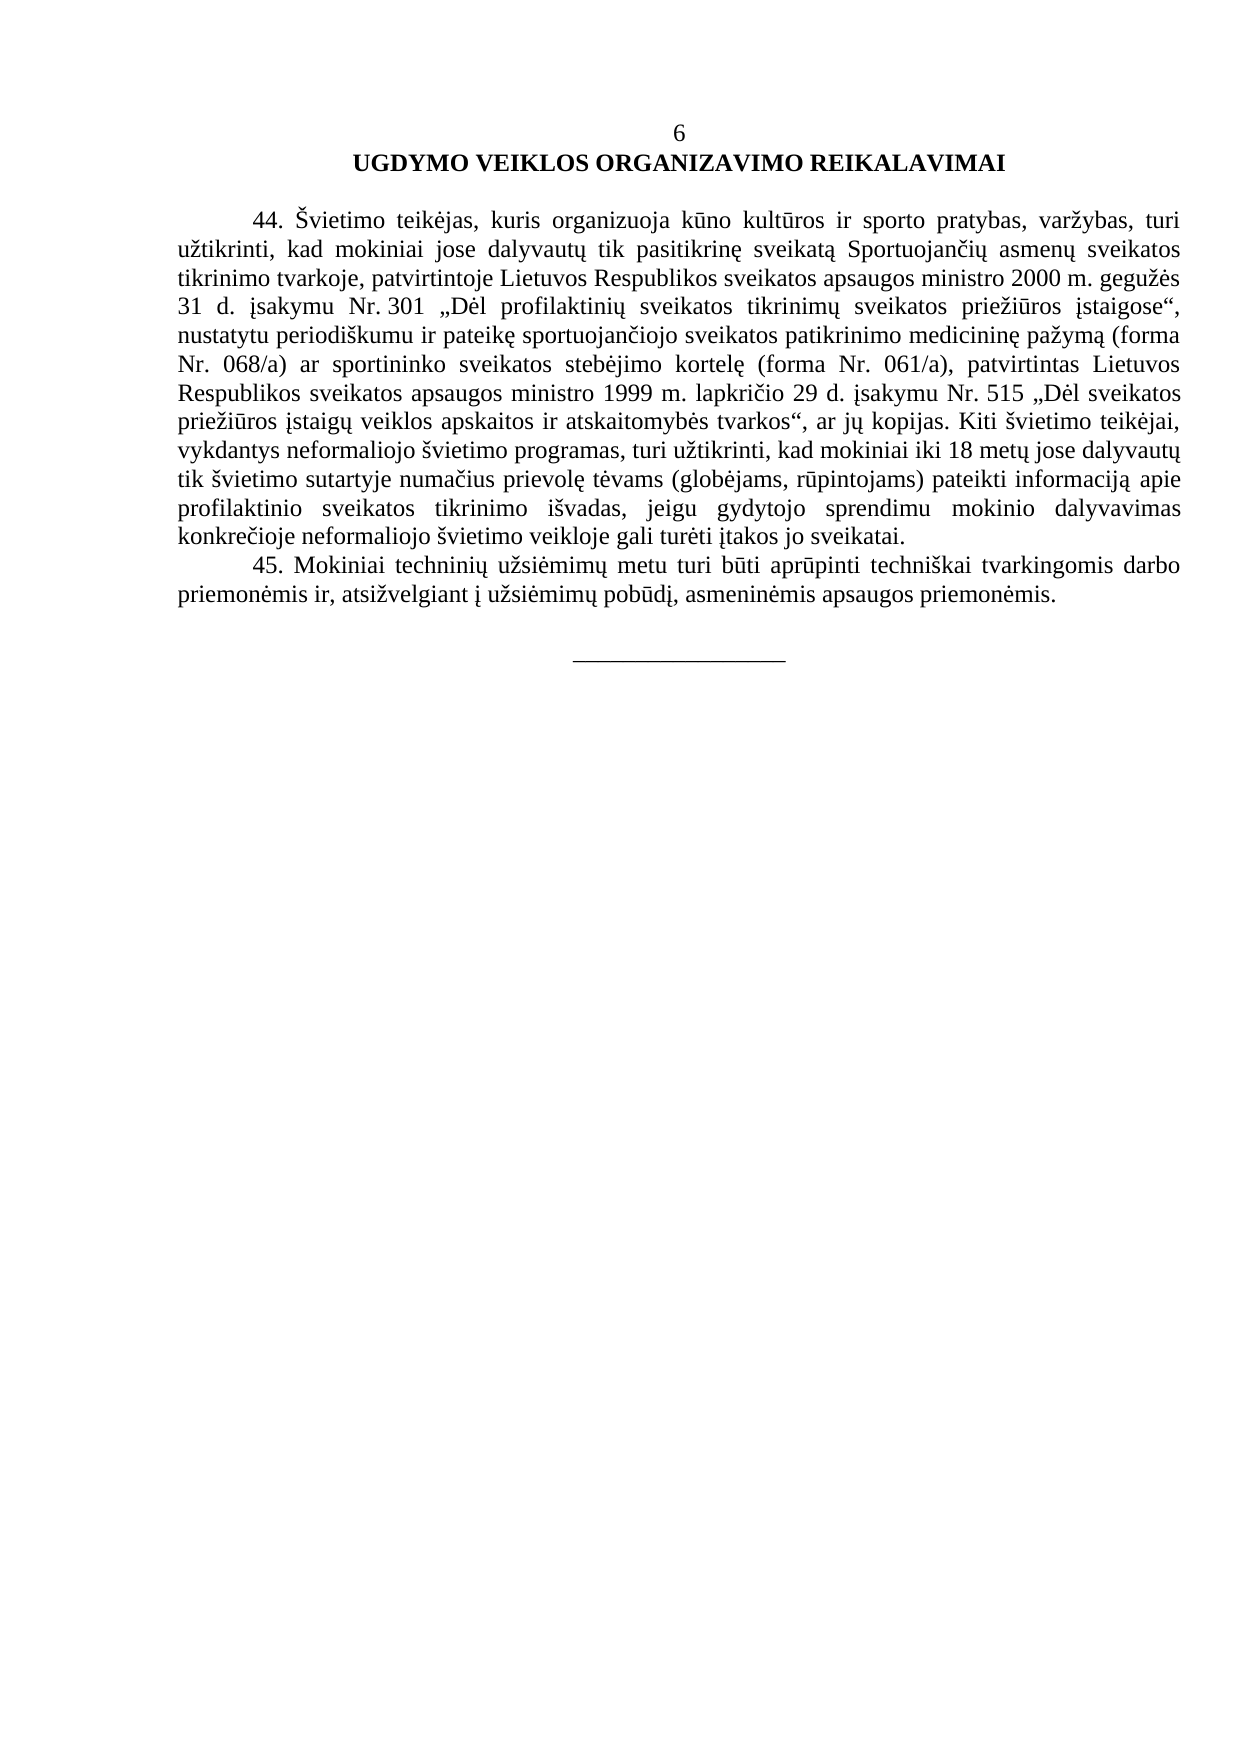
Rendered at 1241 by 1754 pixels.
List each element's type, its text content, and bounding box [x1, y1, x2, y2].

text 44. Švietimo teikėjas, kuris organizuoja kūno kultūros ir sporto pratybas, varžybas, turi užtikrinti, kad mokiniai jose dalyvautų tik pasitikrinę sveikatą Sportuojančių asmenų sveikatos tikrinimo tvarkoje, patvirtintoje Lietuvos Respublikos sveikatos apsaugos ministro 2000 m. gegužės 31 d. įsakymu Nr. 301 „Dėl profilaktinių sveikatos tikrinimų sveikatos priežiūros įstaigose“, nustatytu periodiškumu ir pateikę sportuojančiojo sveikatos patikrinimo medicininę pažymą (forma Nr. 068/a) ar sportininko sveikatos stebėjimo kortelę (forma Nr. 061/a), patvirtintas Lietuvos Respublikos sveikatos apsaugos ministro 1999 m. lapkričio 29 d. įsakymu Nr. 515 „Dėl sveikatos priežiūros įstaigų veiklos apskaitos ir atskaitomybės tvarkos“, ar jų kopijas. Kiti švietimo teikėjai, vykdantys neformaliojo švietimo programas, turi užtikrinti, kad mokiniai iki 18 metų jose dalyvautų tik švietimo sutartyje numačius prievolę tėvams (globėjams, rūpintojams) pateikti informaciją apie profilaktinio sveikatos tikrinimo išvadas, jeigu gydytojo sprendimu mokinio dalyvavimas konkrečioje neformaliojo švietimo veikloje gali turėti įtakos jo sveikatai. [177, 205, 1181, 550]
text 45. Mokiniai techninių užsiėmimų metu turi būti aprūpinti techniškai tvarkingomis darbo priemonėmis ir, atsižvelgiant į užsiėmimų pobūdį, asmeninėmis apsaugos priemonėmis. [177, 550, 1181, 608]
text UGDYMO VEIKLOS ORGANIZAVIMO REIKALAVIMAI [177, 148, 1181, 176]
text _________________ [177, 636, 1181, 665]
